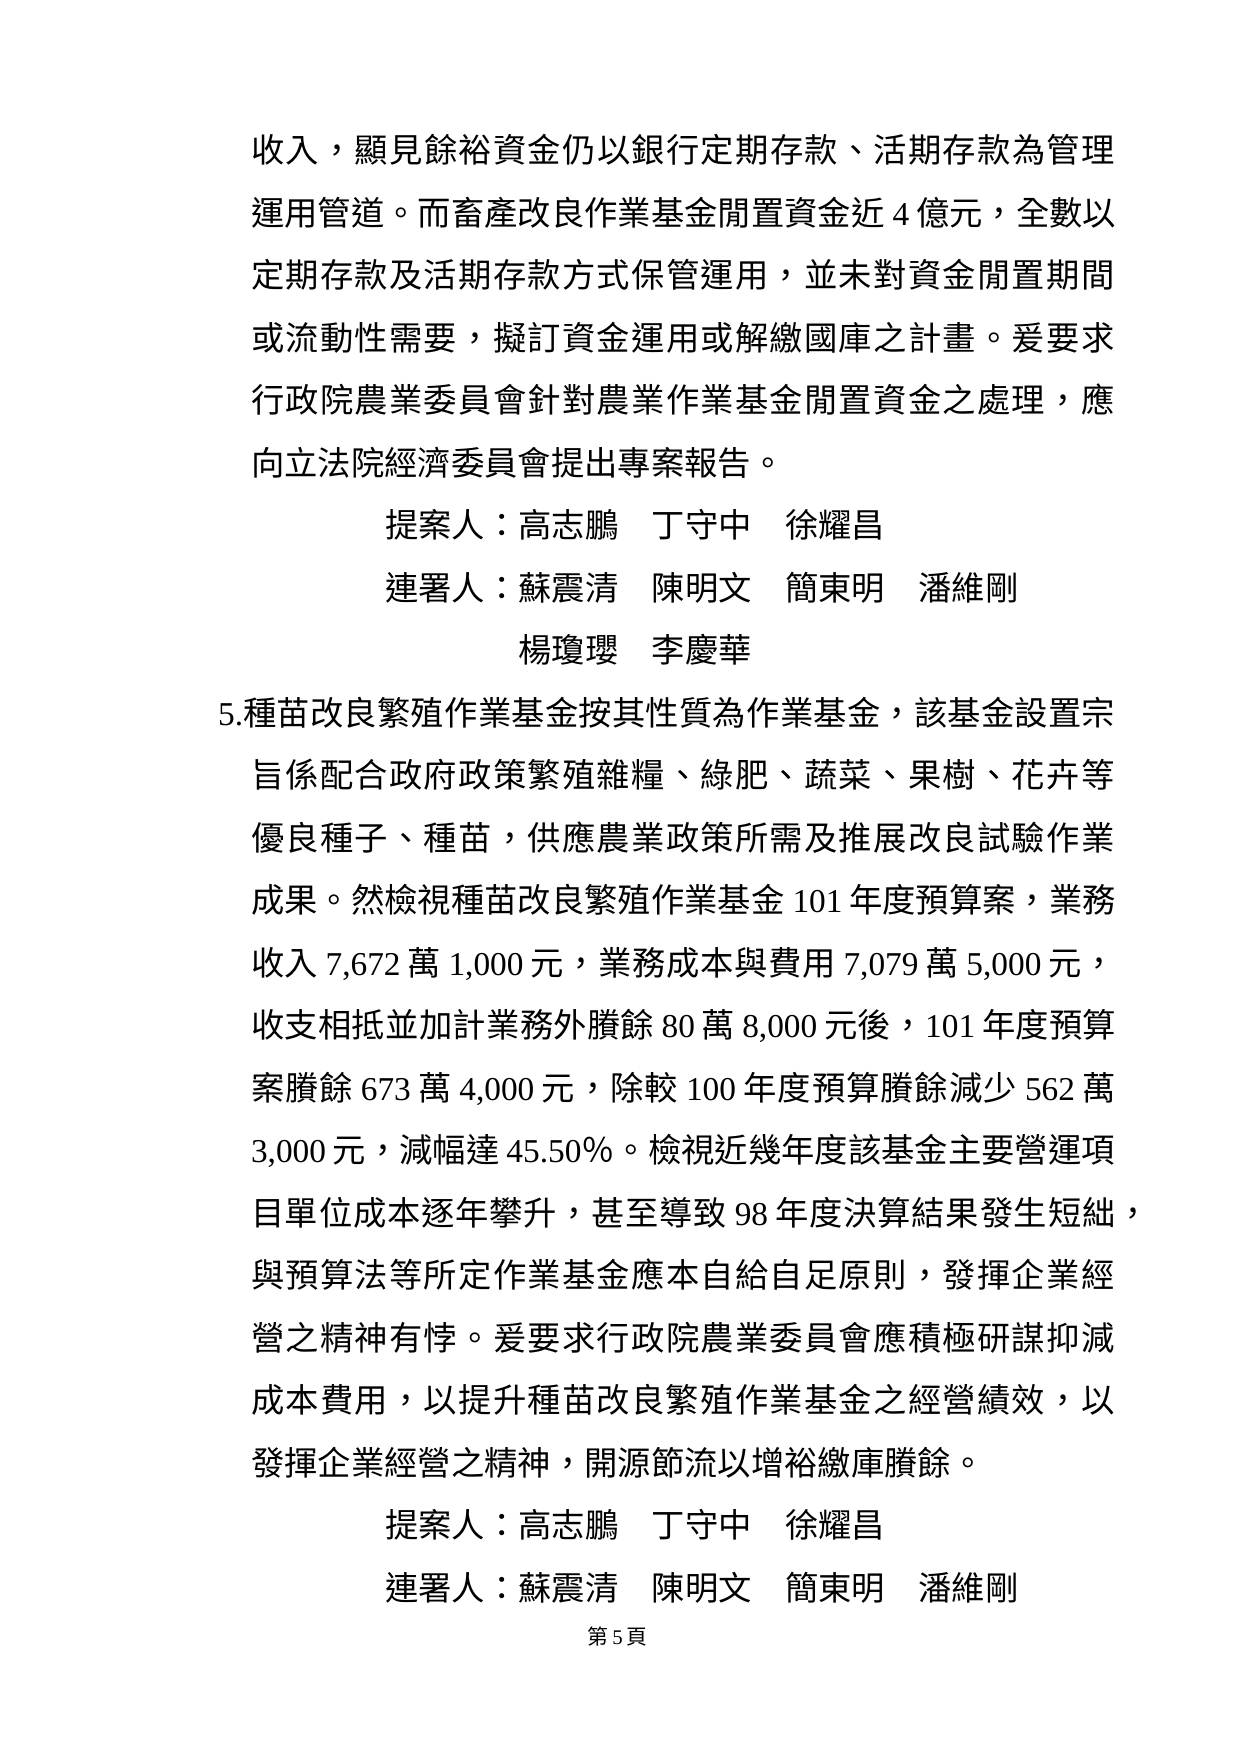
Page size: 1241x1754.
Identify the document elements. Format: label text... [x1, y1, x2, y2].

text 收入，顯見餘裕資金仍以銀行定期存款、活期存款為管理運用管道。而畜產改良作業基金閒置資金近4億元，全數以定期存款及活期存款方式保管運用，並未對資金閒置期間或流動性需要，擬訂資金運用或解繳國庫之計畫。爰要求行政院農業委員會針對農業作業基金閒置資金之處理，應向立法院經濟委員會提出專案報告。 [218, 106, 1116, 481]
text 5.種苗改良繁殖作業基金按其性質為作業基金，該基金設置宗旨係配合政府政策繁殖雜糧、綠肥、蔬菜、果樹、花卉等優良種子、種苗，供應農業政策所需及推展改良試驗作業成果。然檢視種苗改良繁殖作業基金101年度預算案，業務收入7,672萬1,000元，業務成本與費用7,079萬5,000元，收支相抵並加計業務外賸餘80萬8,000元後，101年度預算案賸餘673萬4,000元，除較100年度預算賸餘減少562萬3,000元，減幅達45.50％。檢視近幾年度該基金主要營運項目單位成本逐年攀升，甚至導致98年度決算結果發生短絀，與預算法等所定作業基金應本自給自足原則，發揮企業經營之精神有悖。爰要求行政院農業委員會應積極研謀抑減成本費用，以提升種苗改良繁殖作業基金之經營績效，以發揮企業經營之精神，開源節流以增裕繳庫賸餘。 [218, 669, 1116, 1481]
text 連署人：蘇震清 陳明文 簡東明 潘維剛 [385, 1544, 1033, 1606]
text 提案人：高志鵬 丁守中 徐耀昌 [385, 1481, 1033, 1544]
text 提案人：高志鵬 丁守中 徐耀昌 [385, 481, 1033, 544]
text 連署人：蘇震清 陳明文 簡東明 潘維剛 楊瓊瓔 李慶華 [385, 544, 1033, 669]
